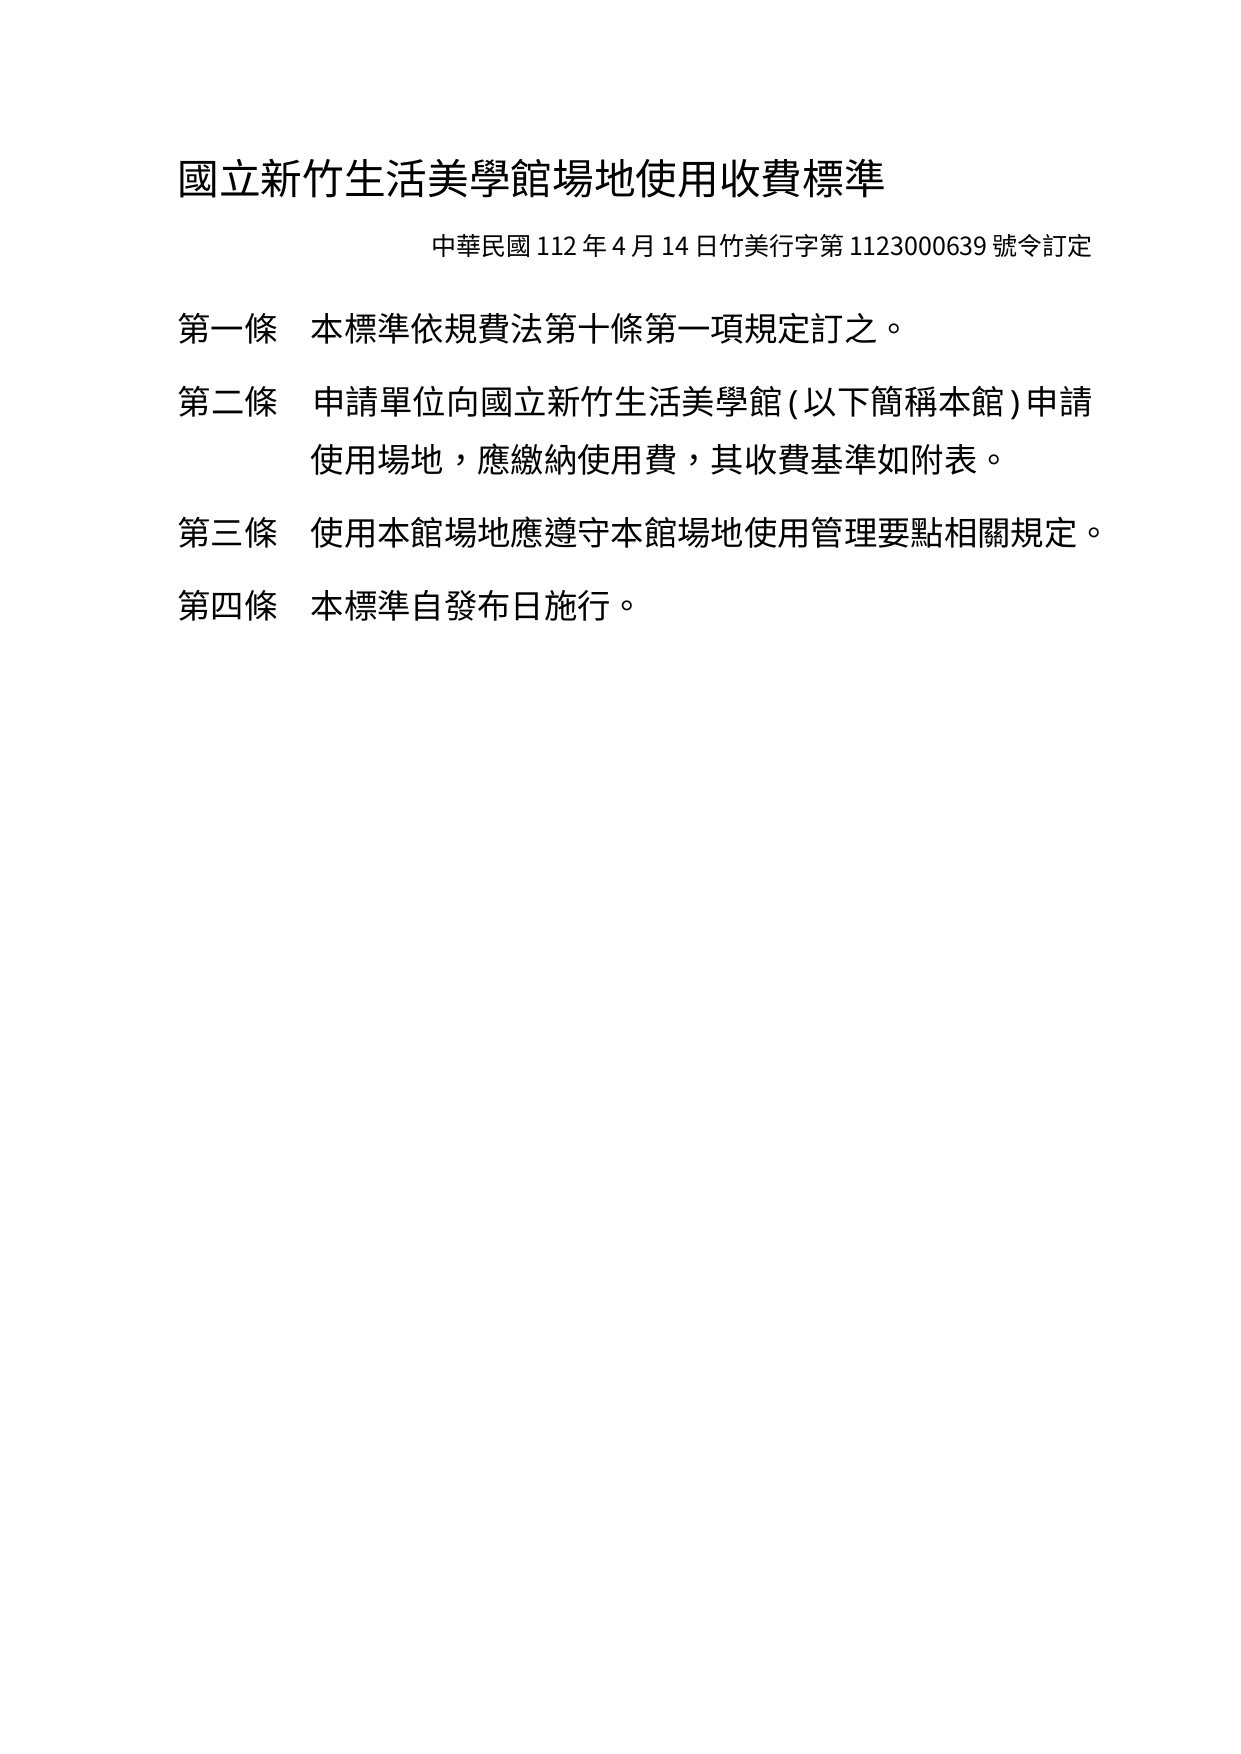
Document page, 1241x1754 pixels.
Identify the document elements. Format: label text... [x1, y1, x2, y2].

text 第三條 使用本館場地應遵守本館場地使用管理要點相關規定。 [177, 499, 1093, 557]
text 第四條 本標準自發布日施行。 [177, 572, 1093, 630]
text 第一條 本標準依規費法第十條第一項規定訂之。 [177, 294, 1093, 353]
text 國立新竹生活美學館場地使用收費標準 [177, 148, 1093, 206]
text 中華民國112年4月14日竹美行字第1123000639號令訂定 [177, 227, 1093, 263]
text 第二條 申請單位向國立新竹生活美學館(以下簡稱本館)申請使用場地，應繳納使用費，其收費基準如附表。 [177, 367, 1093, 484]
